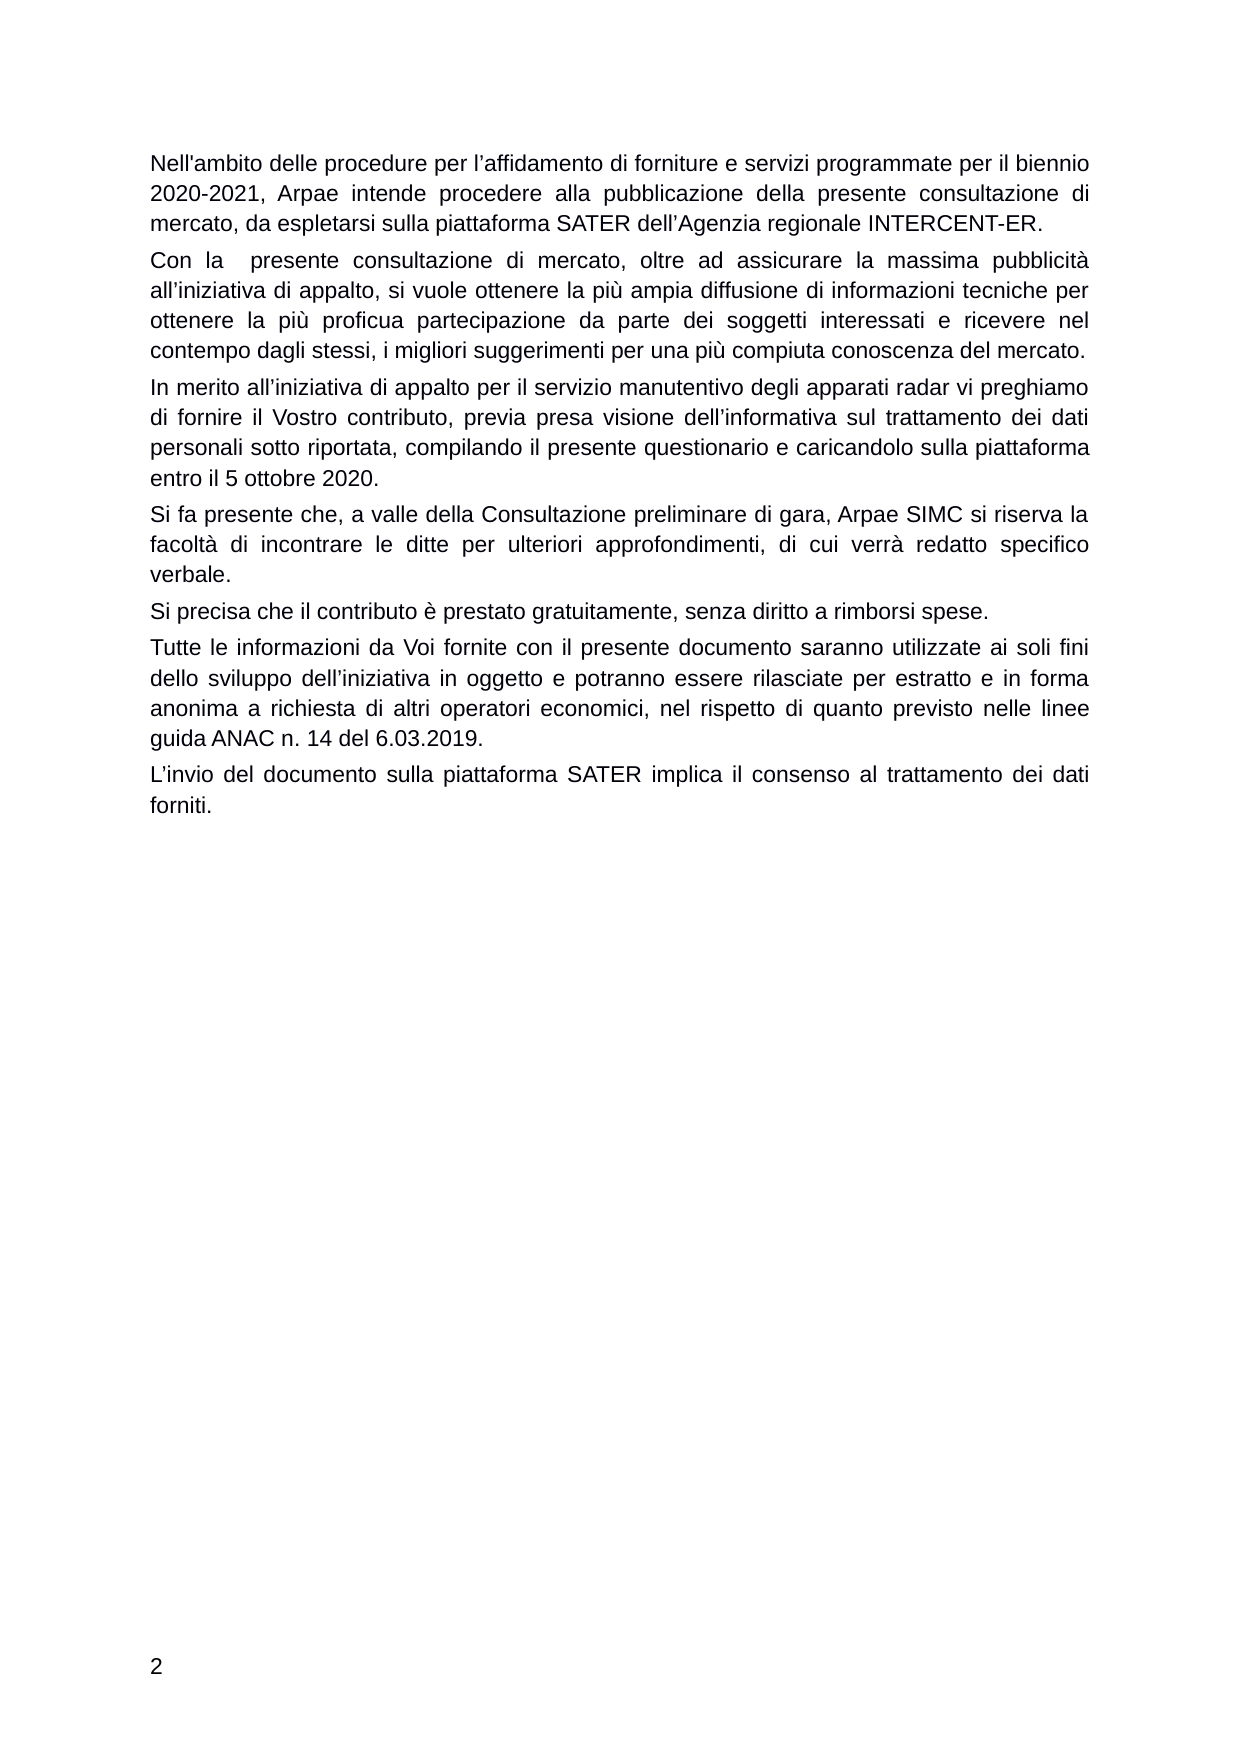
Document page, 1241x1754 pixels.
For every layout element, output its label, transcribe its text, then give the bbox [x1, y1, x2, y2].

text In merito all’iniziativa di appalto per il servizio manutentivo degli apparati radar vi preghiamo di fornire il Vostro contributo, previa presa visione dell’informativa sul trattamento dei dati personali sotto riportata, compilando il presente questionario e caricandolo sulla piattaforma entro il 5 ottobre 2020. [150, 374, 1090, 491]
text Nell'ambito delle procedure per l’affidamento di forniture e servizi programmate per il biennio 2020-2021, Arpae intende procedere alla pubblicazione della presente consultazione di mercato, da espletarsi sulla piattaforma SATER dell’Agenzia regionale INTERCENT-ER. [150, 150, 1090, 237]
text Tutte le informazioni da Voi fornite con il presente documento saranno utilizzate ai soli fini dello sviluppo dell’iniziativa in oggetto e potranno essere rilasciate per estratto e in forma anonima a richiesta di altri operatori economici, nel rispetto di quanto previsto nelle linee guida ANAC n. 14 del 6.03.2019. [150, 634, 1090, 751]
text Con la presente consultazione di mercato, oltre ad assicurare la massima pubblicità all’iniziativa di appalto, si vuole ottenere la più ampia diffusione di informazioni tecniche per ottenere la più proficua partecipazione da parte dei soggetti interessati e ricevere nel contempo dagli stessi, i migliori suggerimenti per una più compiuta conoscenza del mercato. [150, 247, 1090, 364]
text L’invio del documento sulla piattaforma SATER implica il consenso al trattamento dei dati forniti. [150, 761, 1090, 818]
text Si fa presente che, a valle della Consultazione preliminare di gara, Arpae SIMC si riserva la facoltà di incontrare le ditte per ulteriori approfondimenti, di cui verrà redatto specifico verbale. [150, 501, 1090, 588]
text Si precisa che il contributo è prestato gratuitamente, senza diritto a rimborsi spese. [150, 598, 1090, 624]
